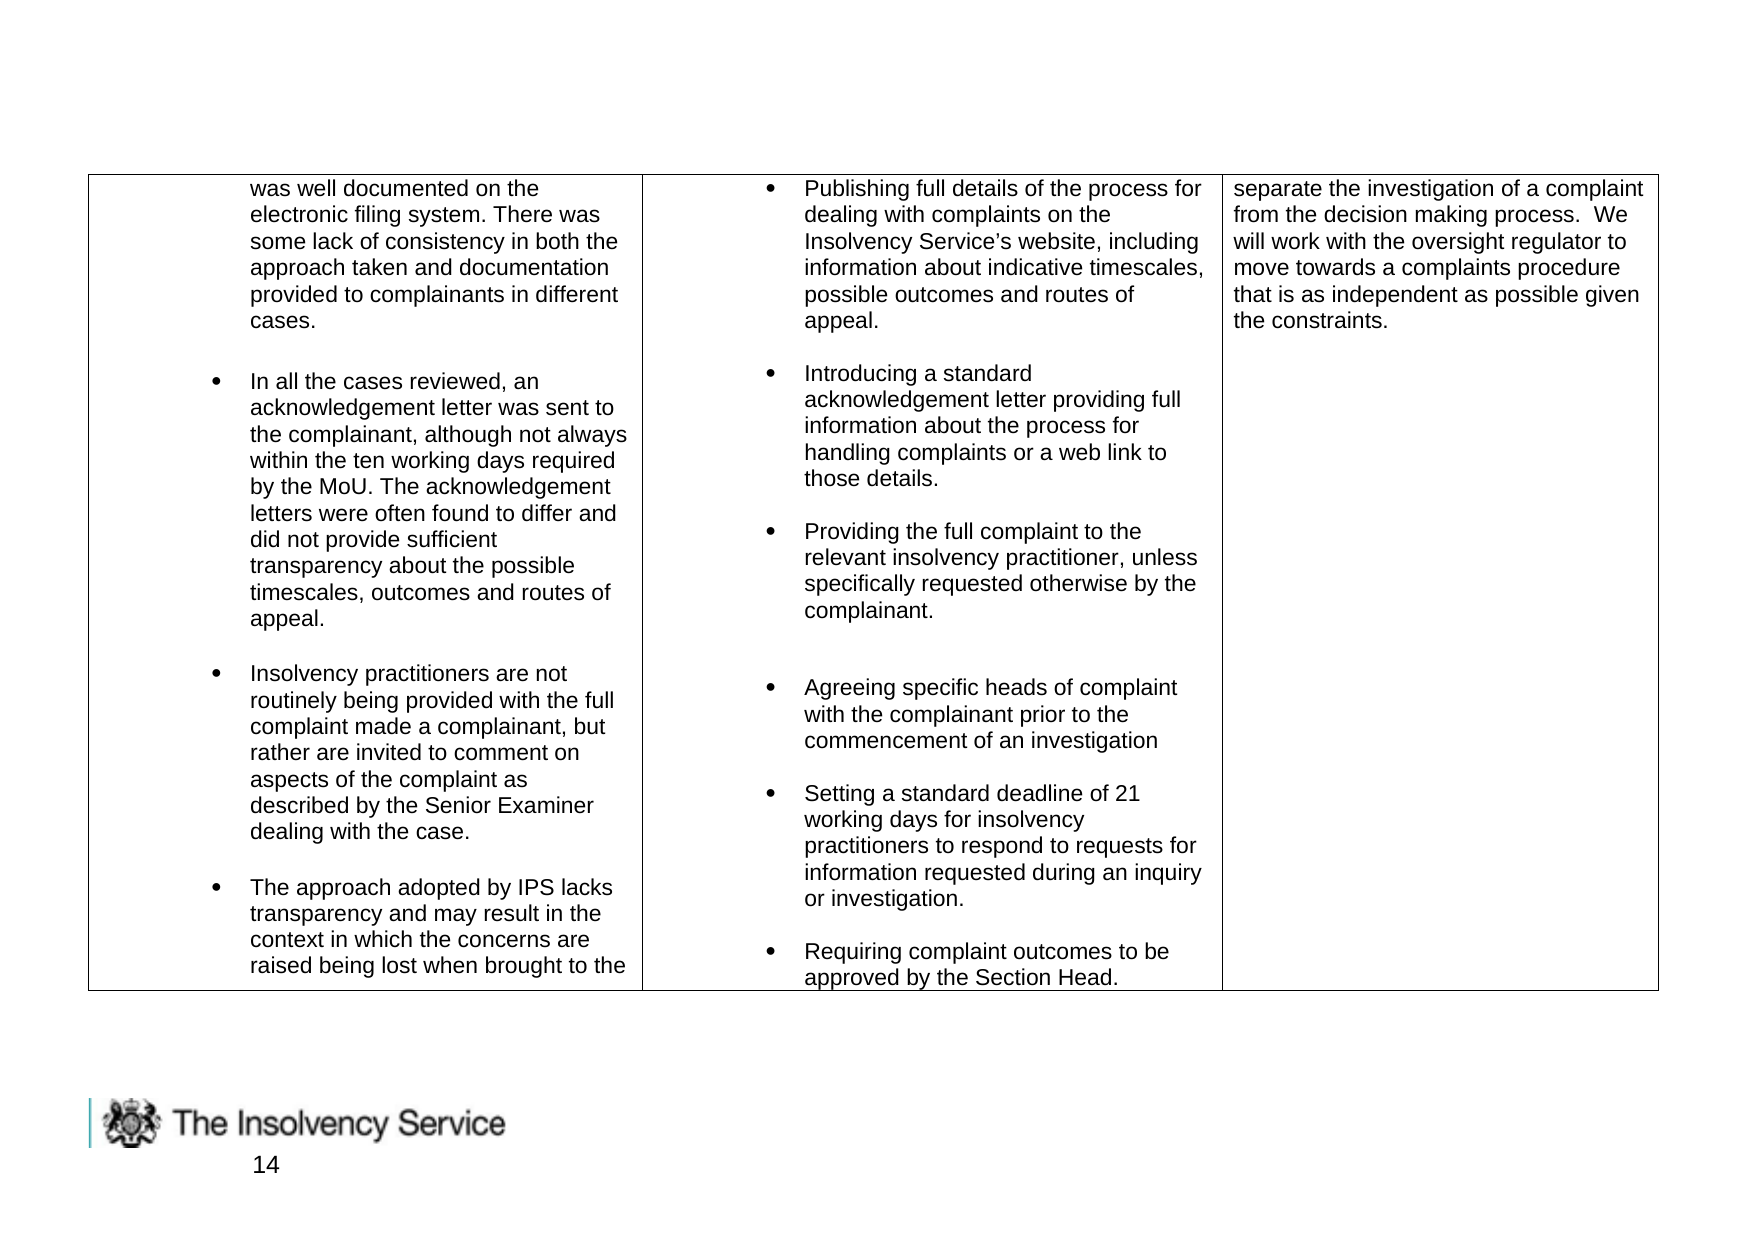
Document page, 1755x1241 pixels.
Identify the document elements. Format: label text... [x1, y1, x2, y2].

table_cell IPS should strengthen its approach to handling complaints to include the following: Ensuring that desktop instructions are compliant with the MoU and reviewed periodically to maintain their relevance. Publishing full details of the process for dealing with complaints on the Insolvency Service’s website, including information about indicative timescales, possible outcomes and routes of appeal. Introducing a standard acknowledgement letter providing full information about the process for handling complaints or a web link to those details. Providing the full complaint to the relevant insolvency practitioner, unless specifically requested otherwise by the complainant. Agreeing specific heads of complaint with the complainant prior to the commencement of an investigation Setting a standard deadline of 21 working days for insolvency practitioners to respond to requests for information requested during an inquiry or investigation. Requiring complaint outcomes to be approved by the Section Head. Providing an explanation to complaints where delays occur, including an indicative timescale for reply. [643, 175, 1222, 990]
table_cell separate the investigation of a complaint from the decision making process. We will work with the oversight regulator to move towards a complaints procedure that is as independent as possible given the constraints. [1223, 175, 1658, 990]
table_cell Instructions and Process IPS has recently issued desktop instructions to its staff on complaints handling. The Inspection Team found that: The process by which complaints were recorded and decisions made was well documented on the electronic filing system. There was some lack of consistency in both the approach taken and documentation provided to complainants in different cases. In all the cases reviewed, an acknowledgement letter was sent to the complainant, although not always within the ten working days required by the MoU. The acknowledgement letters were often found to differ and did not provide sufficient transparency about the possible timescales, outcomes and routes of appeal. Insolvency practitioners are not routinely being provided with the full complaint made a complainant, but rather are invited to comment on aspects of the complaint as described by the Senior Examiner dealing with the case. The approach adopted by IPS lacks transparency and may result in the context in which the concerns are raised being lost when brought to the attention of the practitioner. In addition, when information is requested from a practitioner there is no standard deadline given for the provision of information. In one case sampled, the practitioner concerned needed to be chased several times There is little information for complainants on the Insolvency Service’s website about the IPS complaints handling process. There were delays in the progression of some complaints of up to two months. In some cases it was apparent that while there may be justifiable reasons for a delay, no explanation was provided to the complainant. [89, 175, 642, 990]
